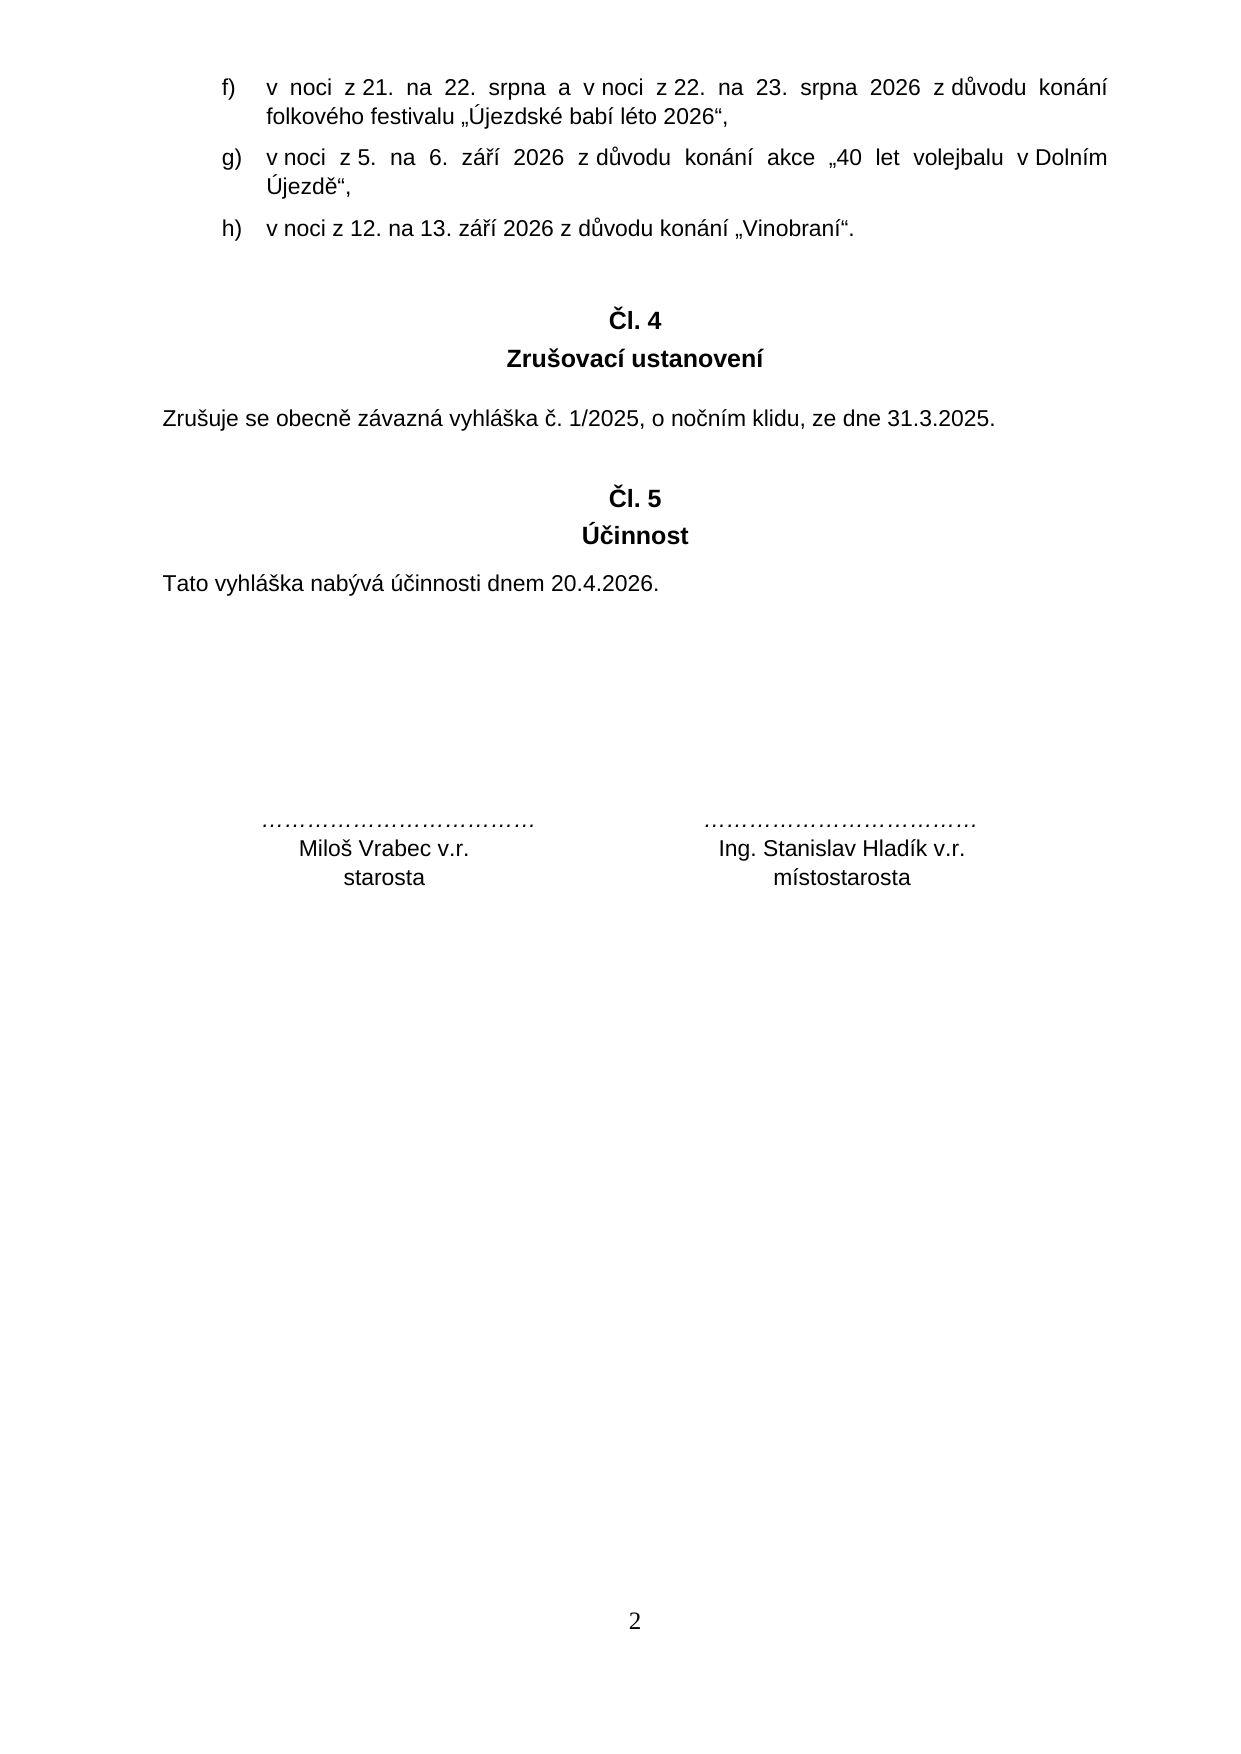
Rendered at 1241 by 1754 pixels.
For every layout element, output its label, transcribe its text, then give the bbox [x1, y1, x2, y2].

list v noci z 21. na 22. srpna a v noci z 22. na 23. srpna 2026 z důvodu konání folkového festivalu „Újezdské babí léto 2026“, [222, 74, 1107, 129]
text Tato vyhláška nabývá účinnosti dnem 20.4.2026. [162, 569, 1107, 596]
list v noci z 12. na 13. září 2026 z důvodu konání „Vinobraní“. [222, 214, 1107, 241]
text Čl. 5 [162, 483, 1107, 512]
text Zrušovací ustanovení [162, 344, 1107, 373]
text ……………………………… ……………………………… [162, 806, 1107, 832]
list v noci z 5. na 6. září 2026 z důvodu konání akce „40 let volejbalu v Dolním Újezdě“, [222, 144, 1107, 199]
text Zrušuje se obecně závazná vyhláška č. 1/2025, o nočním klidu, ze dne 31.3.2025. [162, 404, 1107, 431]
text Účinnost [162, 521, 1107, 550]
text Miloš Vrabec v.r. Ing. Stanislav Hladík v.r. [162, 835, 1107, 861]
text Čl. 4 [162, 306, 1107, 335]
text starosta místostarosta [162, 864, 1107, 890]
